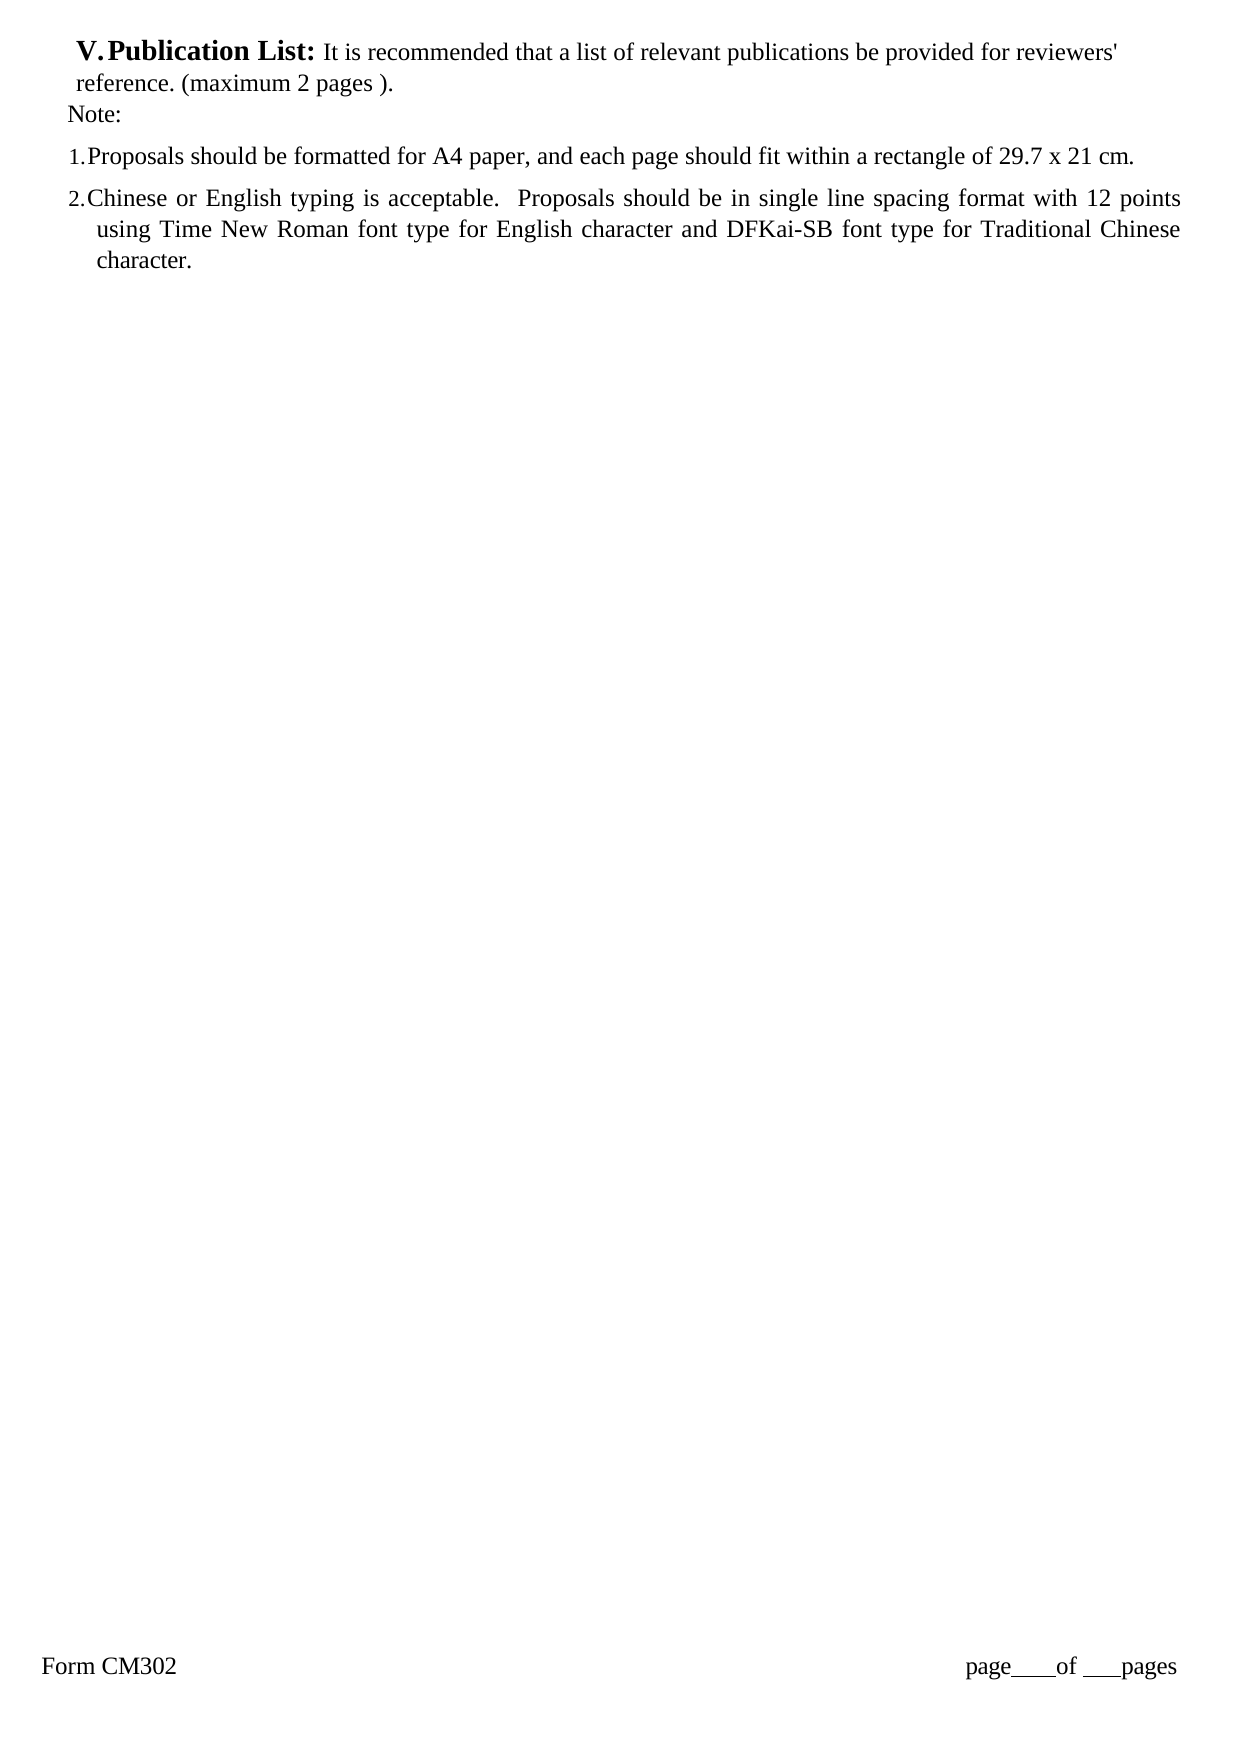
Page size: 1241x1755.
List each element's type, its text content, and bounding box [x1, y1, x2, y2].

text Form CM302 page of pages [41, 1651, 1196, 1679]
list Proposals should be formatted for A4 paper, and each page should fit within a rectangle of 29.7 x 21 cm. [68, 141, 1196, 170]
list Chinese or English typing is acceptable. Proposals should be in single line spacing format with 12 points using Time New Roman font type for English character and DFKai-SB font type for Traditional Chinese character. [68, 183, 1182, 273]
text Note: [67, 99, 1196, 128]
list Publication List: It is recommended that a list of relevant publications be provided for reviewers' reference. (maximum 2 pages ). [76, 33, 1117, 97]
